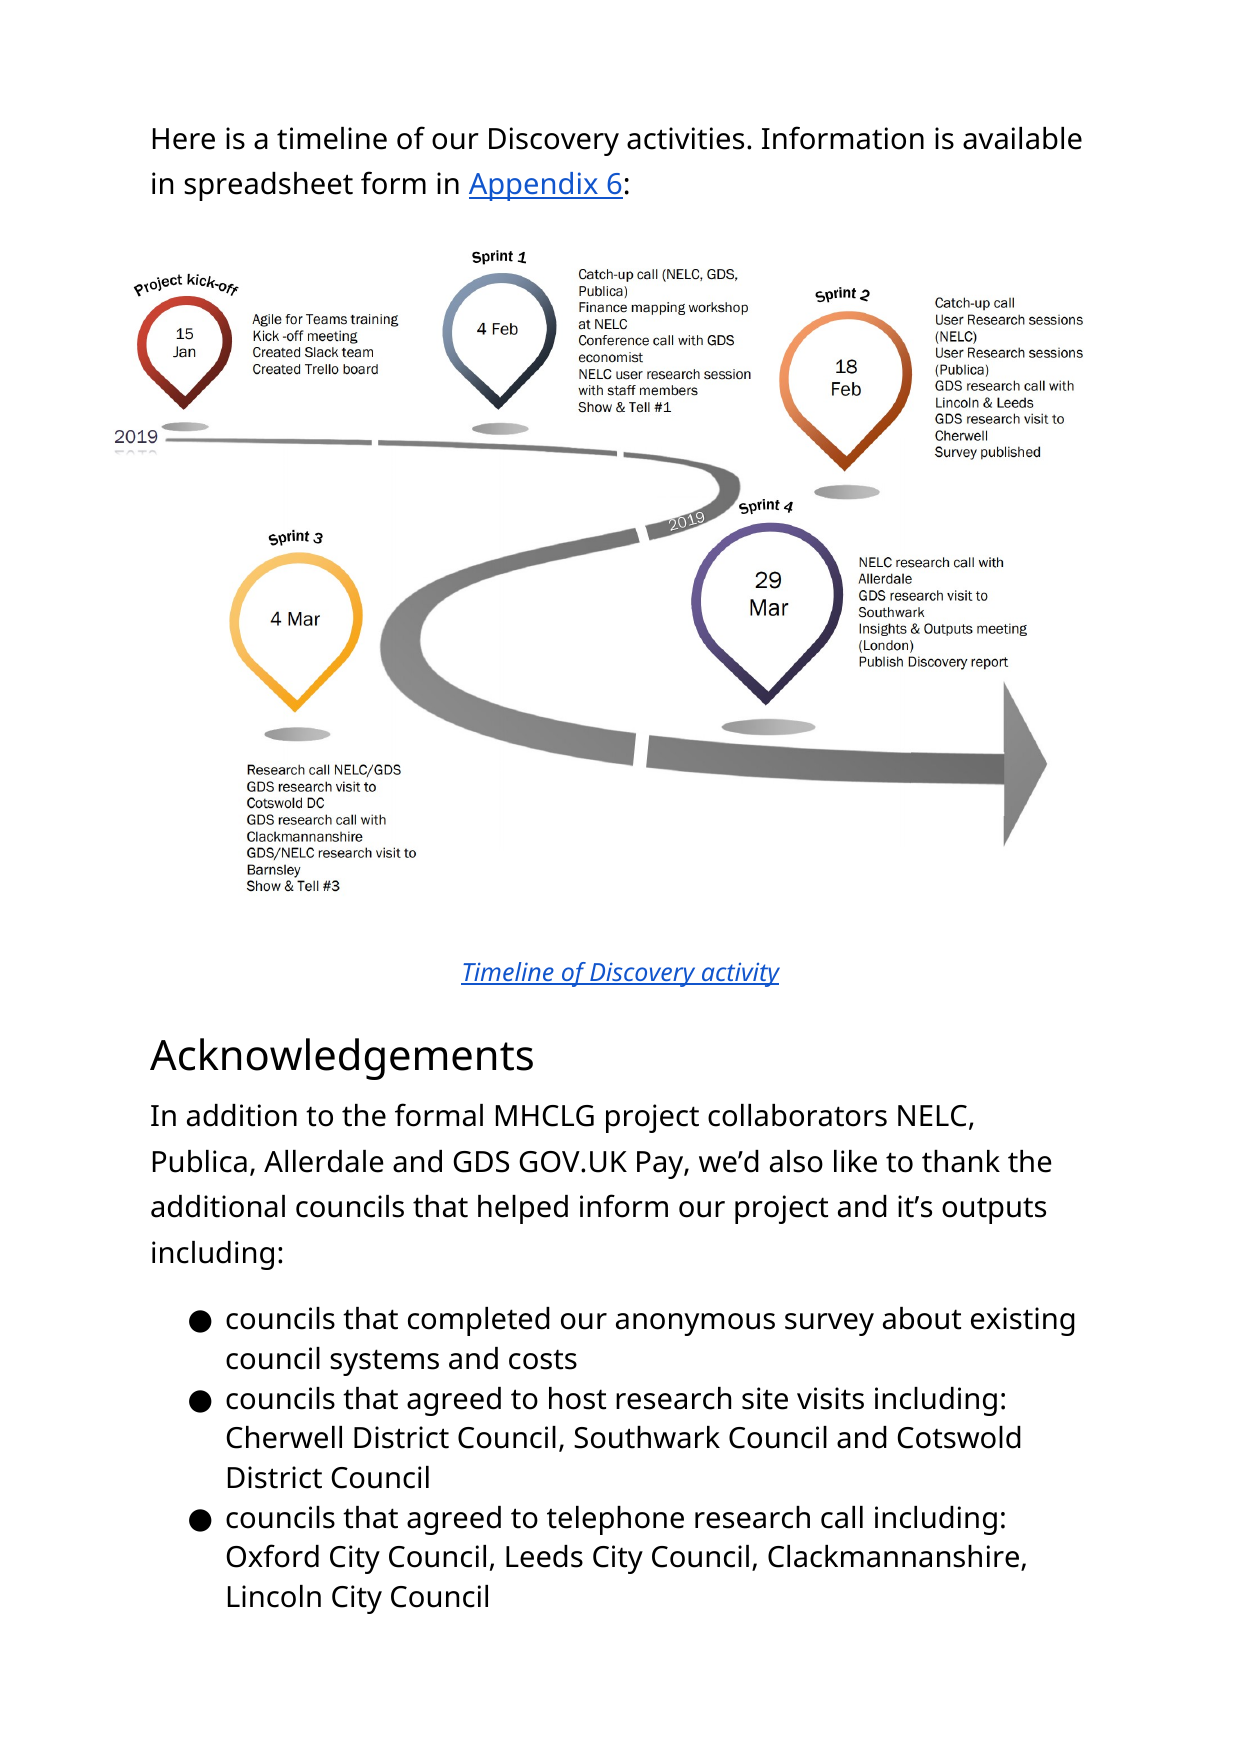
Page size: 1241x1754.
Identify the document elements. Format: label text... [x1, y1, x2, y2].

text In addition to the formal MHCLG project collaborators NELC, Publica, Allerdale and GDS GOV.UK Pay, we’d also like to thank the additional councils that helped inform our project and it’s outputs including: [150, 1095, 1090, 1272]
subtitle Timeline of Discovery activity [150, 909, 1090, 988]
list councils that agreed to host research site visits including: Cherwell District Council, Southwark Council and Cotswold District Council [187, 1378, 1090, 1497]
picture [81, 230, 1125, 909]
list councils that agreed to telephone research call including: Oxford City Council, Leeds City Council, Clackmannanshire, Lincoln City Council [187, 1497, 1090, 1616]
subtitle Acknowledgements [150, 1026, 1090, 1083]
text Here is a timeline of our Discovery activities. Information is available in spreadsheet form in Appendix 6: [150, 118, 1090, 203]
list councils that completed our anonymous survey about existing council systems and costs [187, 1299, 1090, 1378]
